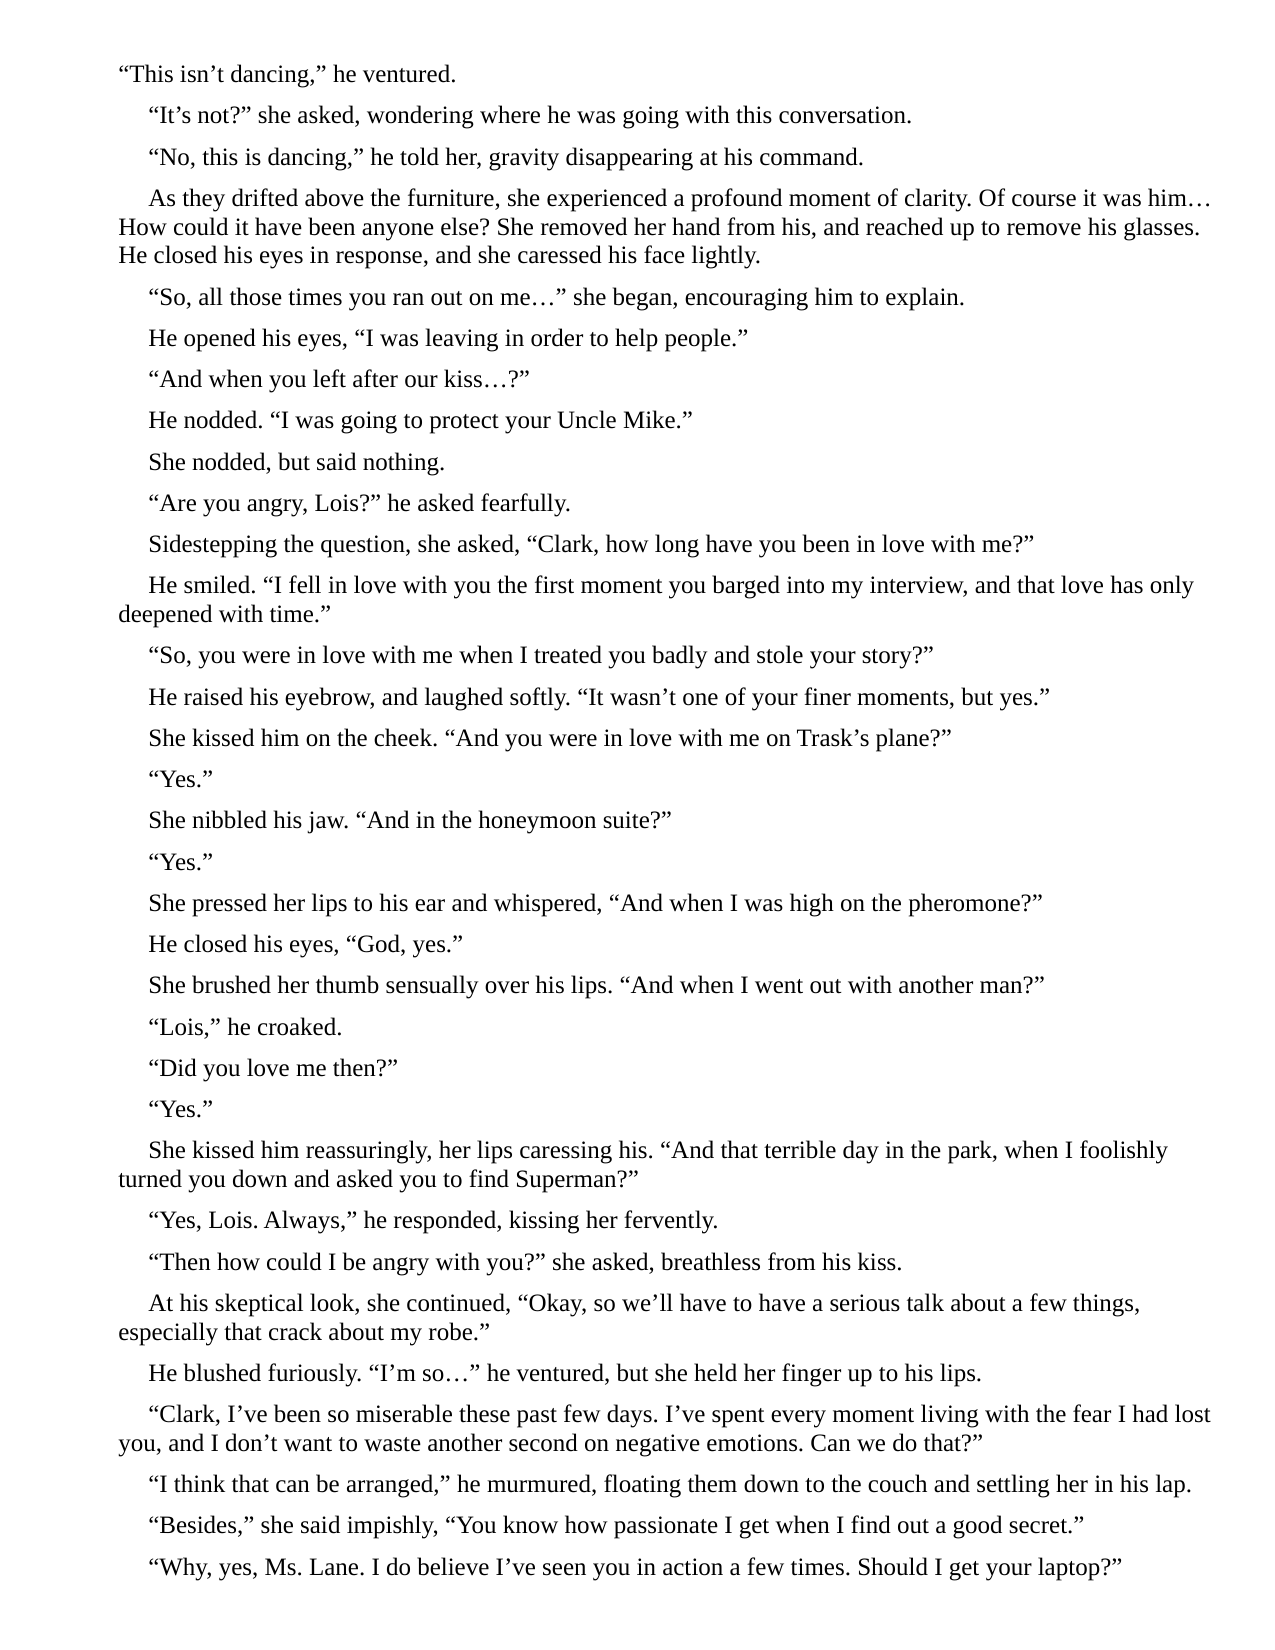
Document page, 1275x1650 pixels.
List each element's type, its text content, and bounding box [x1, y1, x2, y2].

text He nodded. “I was going to protect your Uncle Mike.” [118, 405, 1216, 434]
text At his skeptical look, she continued, “Okay, so we’ll have to have a serious talk about a few things, especially that crack about my robe.” [118, 1288, 1216, 1345]
text “Then how could I be angry with you?” she asked, breathless from his kiss. [118, 1247, 1216, 1275]
text He opened his eyes, “I was leaving in order to help people.” [118, 323, 1216, 352]
text She kissed him on the cheek. “And you were in love with me on Trask’s plane?” [118, 723, 1216, 752]
text “Are you angry, Lois?” he asked fearfully. [118, 488, 1216, 517]
text “Yes.” [118, 764, 1216, 793]
text “Clark, I’ve been so miserable these past few days. I’ve spent every moment living with the fear I had lost you, and I don’t want to waste another second on negative emotions. Can we do that?” [118, 1399, 1216, 1457]
text “Why, yes, Ms. Lane. I do believe I’ve seen you in action a few times. Should I get your laptop?” [118, 1552, 1216, 1580]
text He raised his eyebrow, and laughed softly. “It wasn’t one of your finer moments, but yes.” [118, 682, 1216, 710]
text She nodded, but said nothing. [118, 447, 1216, 475]
text As they drifted above the furniture, she experienced a profound moment of clarity. Of course it was him…How could it have been anyone else? She removed her hand from his, and reached up to remove his glasses. He closed his eyes in response, and she caressed his face lightly. [118, 183, 1216, 269]
text “No, this is dancing,” he told her, gravity disappearing at his command. [118, 142, 1216, 170]
text She brushed her thumb sensually over his lips. “And when I went out with another man?” [118, 970, 1216, 999]
text “This isn’t dancing,” he ventured. [118, 59, 1216, 88]
text “So, all those times you ran out on me…” she began, encouraging him to explain. [118, 282, 1216, 310]
text “It’s not?” she asked, wondering where he was going with this conversation. [118, 100, 1216, 129]
text He blushed furiously. “I’m so…” he ventured, but she held her finger up to his lips. [118, 1358, 1216, 1387]
text She kissed him reassuringly, her lips caressing his. “And that terrible day in the park, when I foolishly turned you down and asked you to find Superman?” [118, 1135, 1216, 1193]
text “And when you left after our kiss…?” [118, 364, 1216, 393]
text “So, you were in love with me when I treated you badly and stole your story?” [118, 640, 1216, 669]
text Sidestepping the question, she asked, “Clark, how long have you been in love with me?” [118, 529, 1216, 558]
text He smiled. “I fell in love with you the first moment you barged into my interview, and that love has only deepened with time.” [118, 570, 1216, 628]
text “Lois,” he croaked. [118, 1012, 1216, 1040]
text “Did you love me then?” [118, 1053, 1216, 1082]
text “Besides,” she said impishly, “You know how passionate I get when I find out a good secret.” [118, 1510, 1216, 1539]
text “Yes.” [118, 1094, 1216, 1123]
text “I think that can be arranged,” he murmured, floating them down to the couch and settling her in his lap. [118, 1469, 1216, 1498]
text “Yes.” [118, 847, 1216, 875]
text She pressed her lips to his ear and whispered, “And when I was high on the pheromone?” [118, 888, 1216, 917]
text She nibbled his jaw. “And in the honeymoon suite?” [118, 805, 1216, 834]
text He closed his eyes, “God, yes.” [118, 929, 1216, 958]
text “Yes, Lois. Always,” he responded, kissing her fervently. [118, 1205, 1216, 1234]
